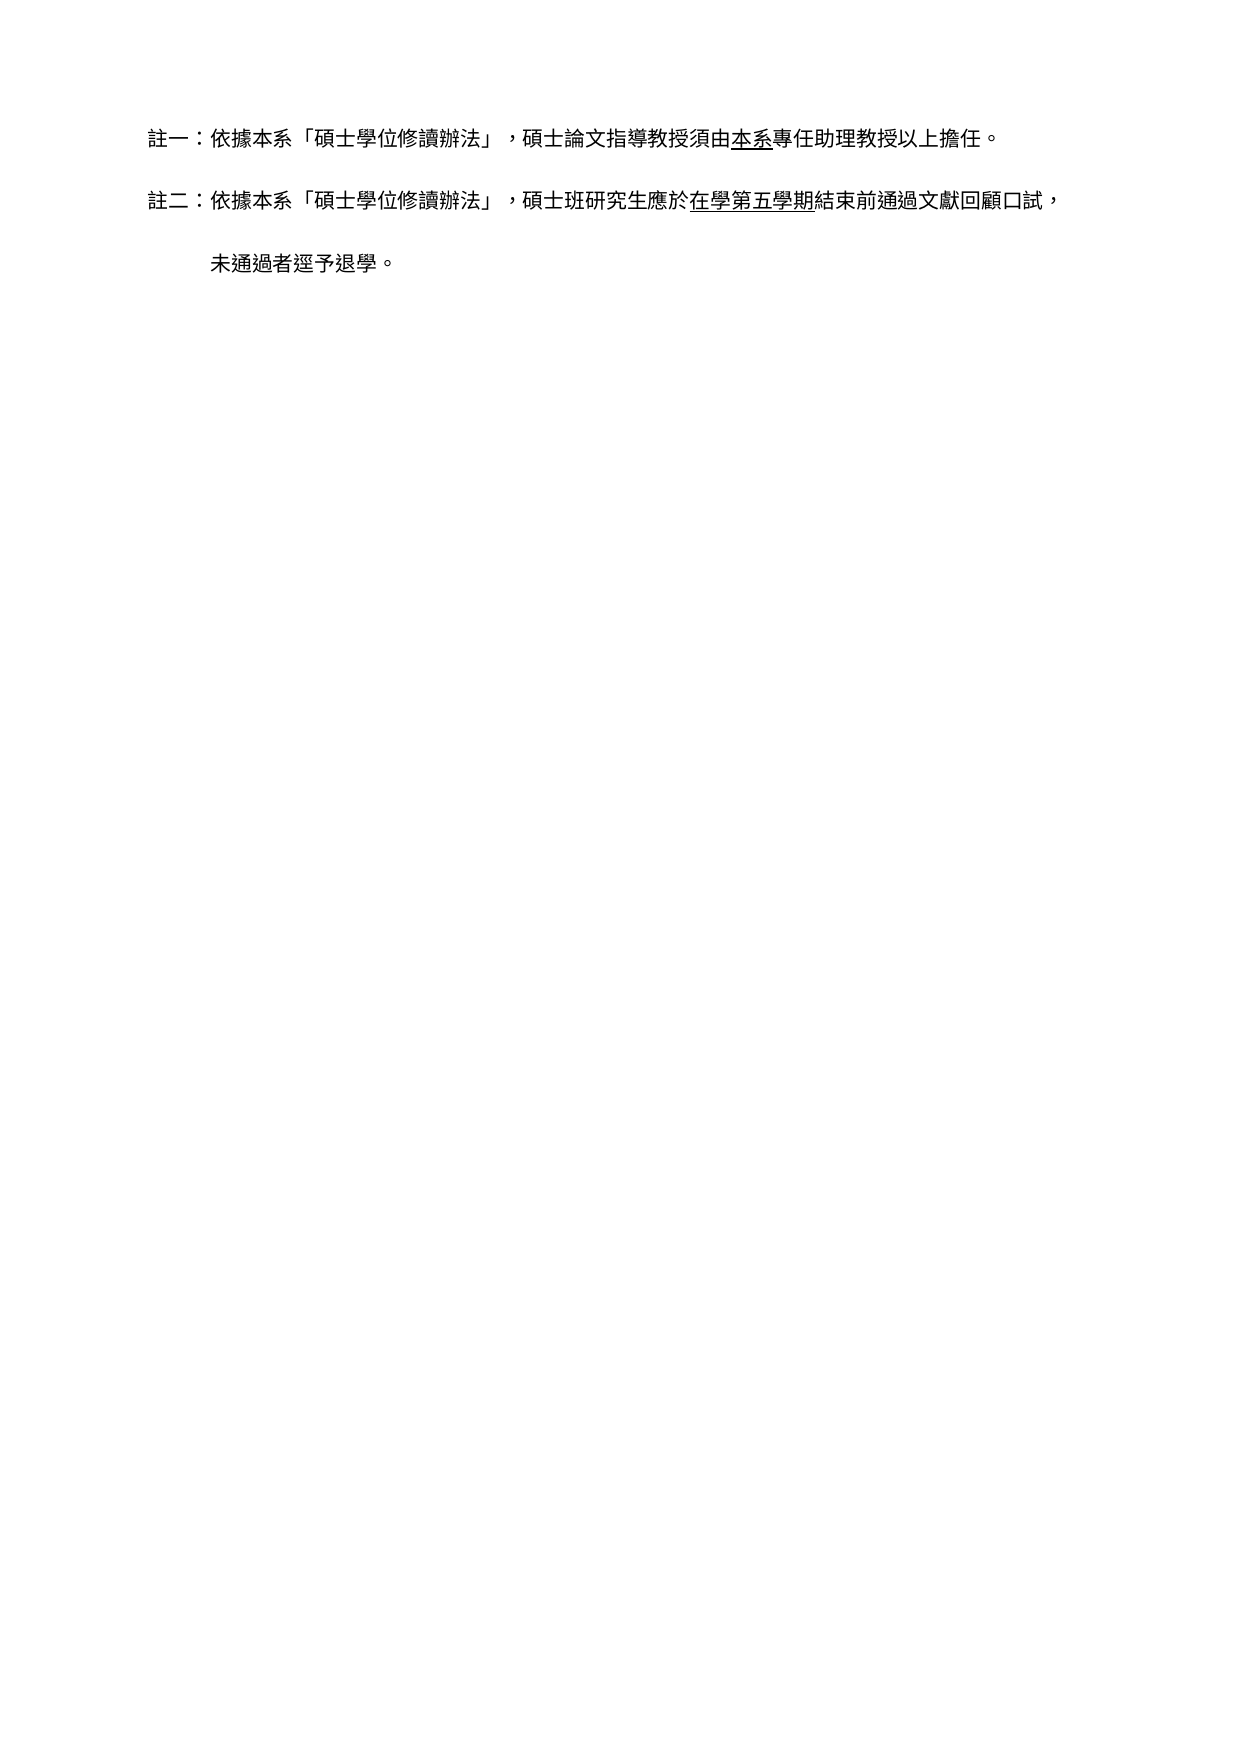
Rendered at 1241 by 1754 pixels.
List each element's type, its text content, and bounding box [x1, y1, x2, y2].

text 未通過者逕予退學。 [148, 221, 1092, 283]
text 註一：依據本系「碩士學位修讀辦法」，碩士論文指導教授須由本系專任助理教授以上擔任。 [148, 96, 1092, 158]
text 註二：依據本系「碩士學位修讀辦法」，碩士班研究生應於在學第五學期結束前通過文獻回顧口試， [148, 158, 1092, 221]
